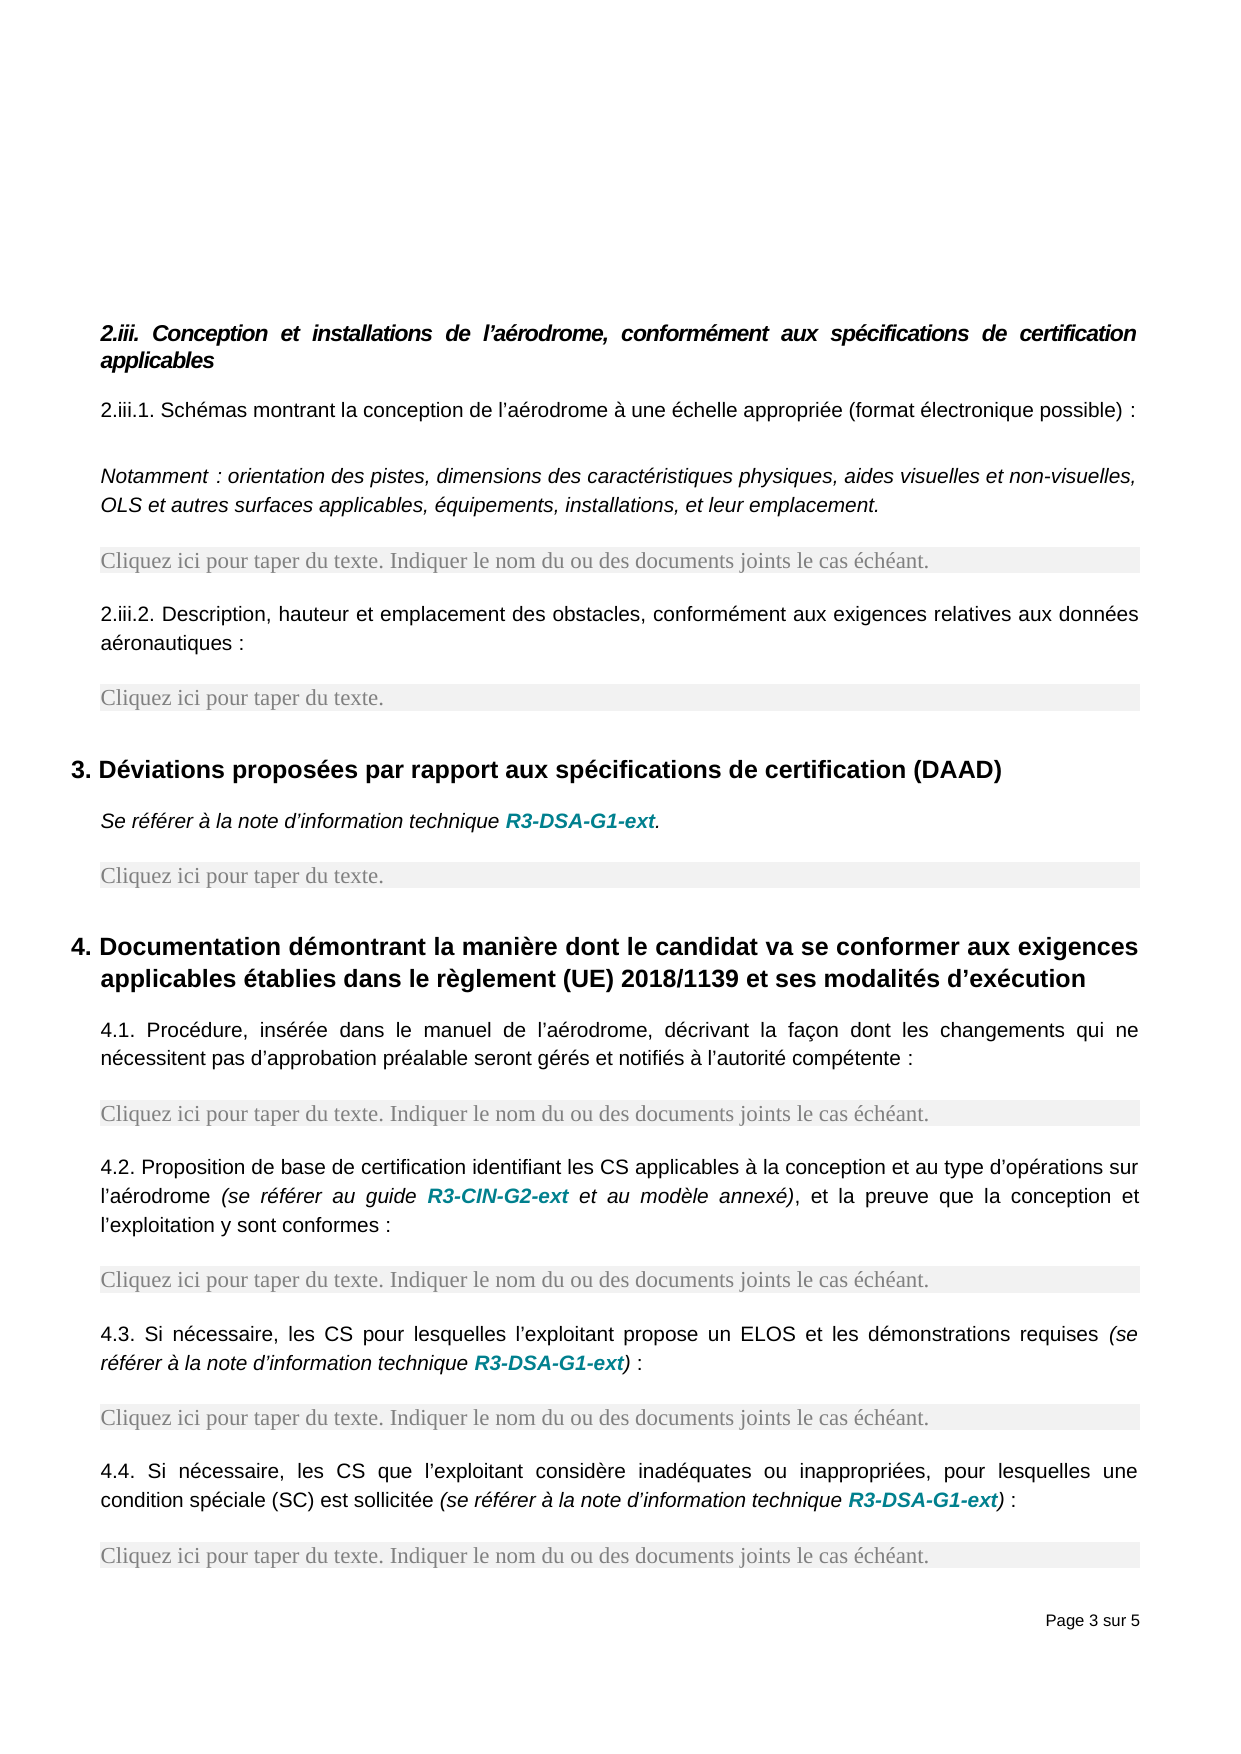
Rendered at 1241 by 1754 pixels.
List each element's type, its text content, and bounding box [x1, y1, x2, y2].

text Se référer à la note d’information technique R3-DSA-G1-ext. [100, 808, 1140, 832]
text Cliquez ici pour taper du texte. [100, 862, 1140, 888]
text Cliquez ici pour taper du texte. Indiquer le nom du ou des documents joints le cas échéant. [100, 1404, 1140, 1430]
text Cliquez ici pour taper du texte. Indiquer le nom du ou des documents joints le cas échéant. [100, 1266, 1140, 1293]
subtitle 2.iii. Conception et installations de l’aérodrome, conformément aux spécifications de certification applicables [100, 320, 1140, 373]
text Cliquez ici pour taper du texte. [100, 684, 1140, 711]
text 4.2. Proposition de base de certification identifiant les CS applicables à la conception et au type d’opérations sur l’aérodrome (se référer au guide R3-CIN-G2-ext et au modèle annexé), et la preuve que la conception et l’exploitation y sont conformes : [100, 1155, 1140, 1237]
subtitle 3. Déviations proposées par rapport aux spécifications de certification (DAAD) [71, 752, 1140, 783]
text 2.iii.2. Description, hauteur et emplacement des obstacles, conformément aux exigences relatives aux données aéronautiques : [100, 602, 1140, 655]
text 2.iii.1. Schémas montrant la conception de l’aérodrome à une échelle appropriée (format électronique possible) : [100, 398, 1140, 422]
text Cliquez ici pour taper du texte. Indiquer le nom du ou des documents joints le cas échéant. [100, 547, 1140, 573]
text Cliquez ici pour taper du texte. Indiquer le nom du ou des documents joints le cas échéant. [100, 1100, 1140, 1126]
text Cliquez ici pour taper du texte. Indiquer le nom du ou des documents joints le cas échéant. [100, 1542, 1140, 1568]
text 4.1. Procédure, insérée dans le manuel de l’aérodrome, décrivant la façon dont les changements qui ne nécessitent pas d’approbation préalable seront gérés et notifiés à l’autorité compétente : [100, 1017, 1140, 1070]
text 4.4. Si nécessaire, les CS que l’exploitant considère inadéquates ou inappropriées, pour lesquelles une condition spéciale (SC) est sollicitée (se référer à la note d’information technique R3-DSA-G1-ext) : [100, 1459, 1140, 1512]
text Notamment : orientation des pistes, dimensions des caractéristiques physiques, aides visuelles et non-visuelles, OLS et autres surfaces applicables, équipements, installations, et leur emplacement. [100, 464, 1140, 517]
text 4.3. Si nécessaire, les CS pour lesquelles l’exploitant propose un ELOS et les démonstrations requises (se référer à la note d’information technique R3-DSA-G1-ext) : [100, 1322, 1140, 1374]
subtitle 4. Documentation démontrant la manière dont le candidat va se conformer aux exigences applicables établies dans le règlement (UE) 2018/1139 et ses modalités d’exécution [71, 930, 1140, 992]
